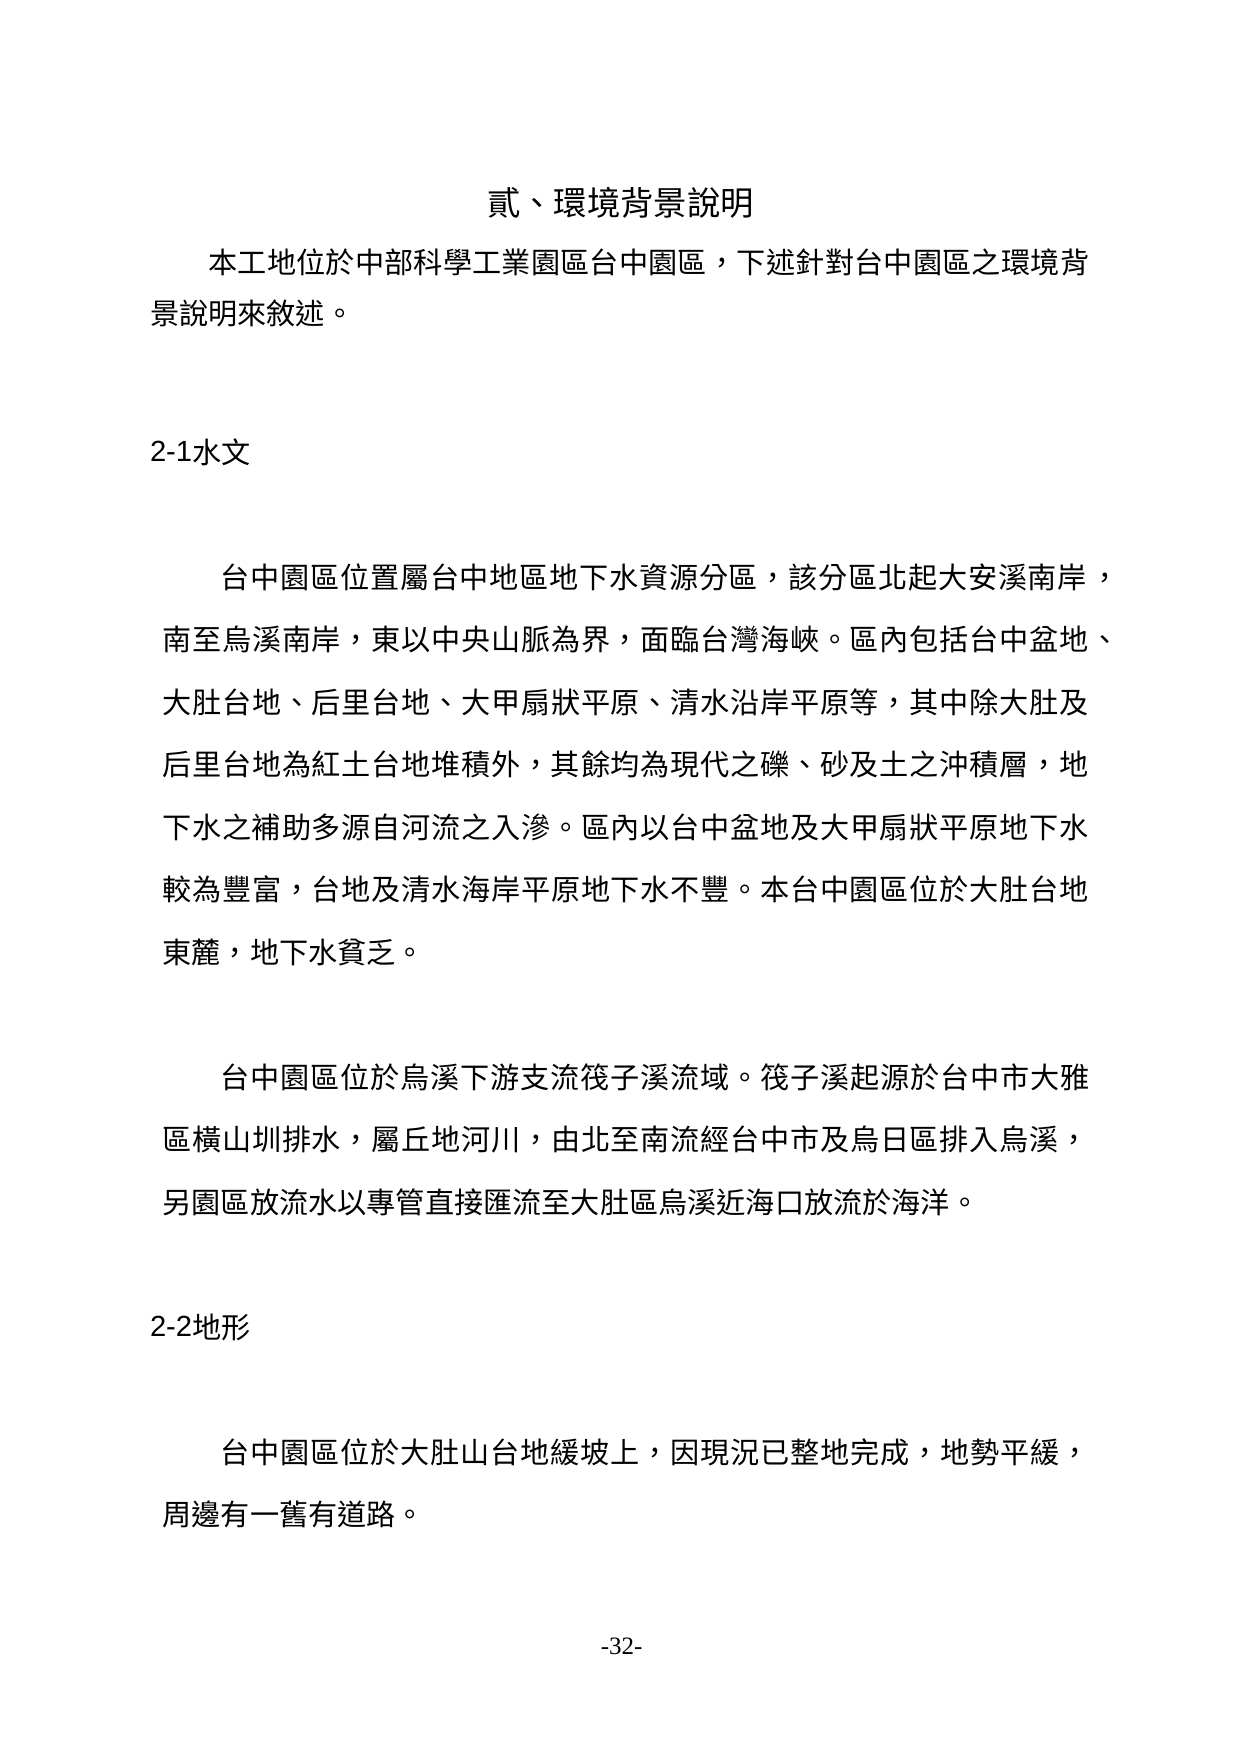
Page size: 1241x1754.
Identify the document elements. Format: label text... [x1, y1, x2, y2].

text 本工地位於中部科學工業園區台中園區，下述針對台中園區之環境背景說明來敘述。 [150, 240, 1090, 333]
text 台中園區位於烏溪下游支流筏子溪流域。筏子溪起源於台中市大雅區橫山圳排水，屬丘地河川，由北至南流經台中市及烏日區排入烏溪，另園區放流水以專管直接匯流至大肚區烏溪近海口放流於海洋。 [162, 1034, 1090, 1221]
text 貳、環境背景說明 [150, 159, 1090, 221]
subtitle 2-2地形 [150, 1284, 1090, 1346]
text 台中園區位於大肚山台地緩坡上，因現況已整地完成，地勢平緩，周邊有一舊有道路。 [162, 1409, 1090, 1534]
subtitle 2-1水文 [150, 409, 1090, 471]
text 台中園區位置屬台中地區地下水資源分區，該分區北起大安溪南岸，南至烏溪南岸，東以中央山脈為界，面臨台灣海峽。區內包括台中盆地、大肚台地、后里台地、大甲扇狀平原、清水沿岸平原等，其中除大肚及后里台地為紅土台地堆積外，其餘均為現代之礫、砂及土之沖積層，地下水之補助多源自河流之入滲。區內以台中盆地及大甲扇狀平原地下水較為豐富，台地及清水海岸平原地下水不豐。本台中園區位於大肚台地東麓，地下水貧乏。 [162, 534, 1090, 971]
